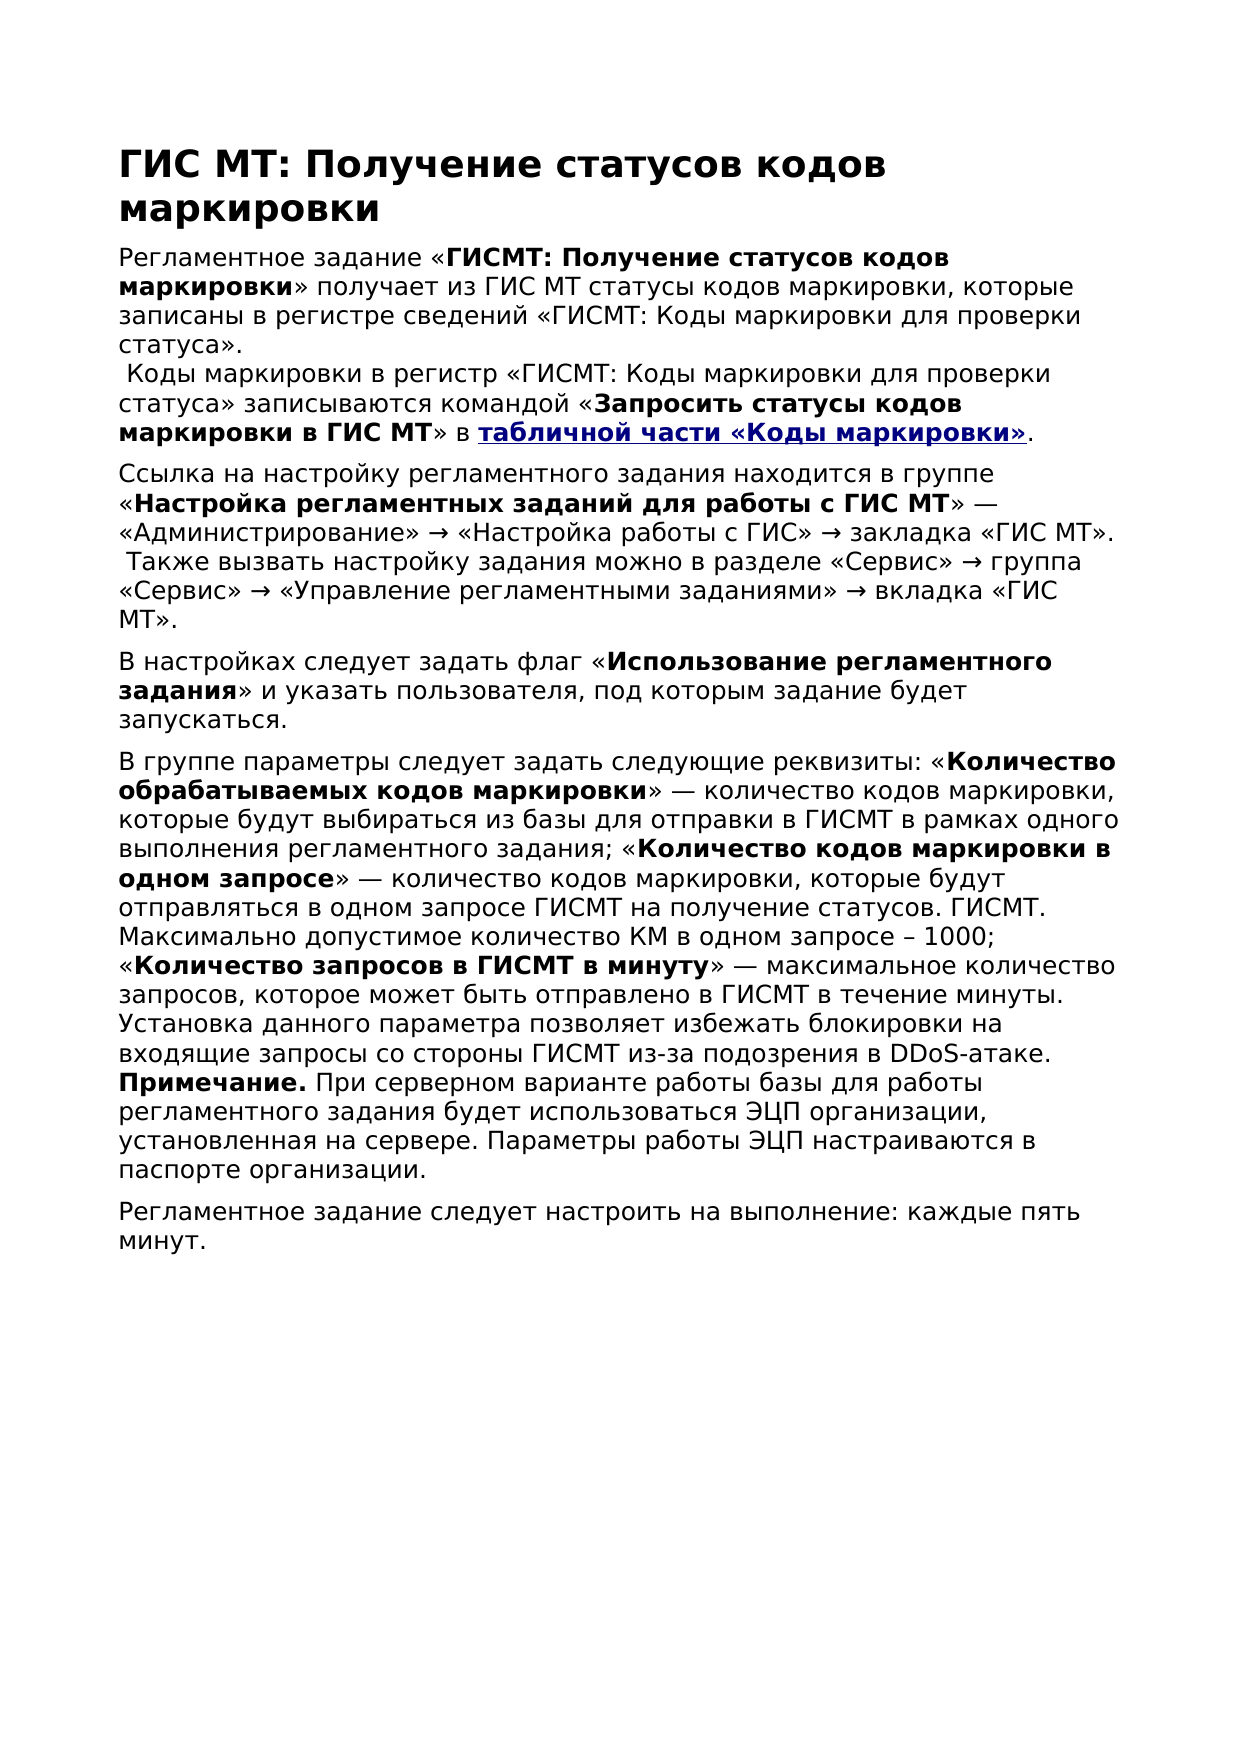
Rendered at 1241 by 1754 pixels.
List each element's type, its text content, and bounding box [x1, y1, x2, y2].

text В настройках следует задать флаг «Использование регламентного задания» и указать пользователя, под которым задание будет запускаться. [118, 647, 1122, 734]
text Ссылка на настройку регламентного задания находится в группе «Настройка регламентных заданий для работы с ГИС МТ» — «Администрирование» → «Настройка работы с ГИС» → закладка «ГИС МТ». Также вызвать настройку задания можно в разделе «Сервис» → группа «Сервис» → «Управление регламентными заданиями» → вкладка «ГИС МТ». [118, 459, 1122, 634]
text Регламентное задание следует настроить на выполнение: каждые пять минут. [118, 1197, 1122, 1255]
text В группе параметры следует задать следующие реквизиты: «Количество обрабатываемых кодов маркировки» — количество кодов маркировки, которые будут выбираться из базы для отправки в ГИСМТ в рамках одного выполнения регламентного задания; «Количество кодов маркировки в одном запросе» — количество кодов маркировки, которые будут отправляться в одном запросе ГИСМТ на получение статусов. ГИСМТ. Максимально допустимое количество КМ в одном запросе – 1000; «Количество запросов в ГИСМТ в минуту» — максимальное количество запросов, которое может быть отправлено в ГИСМТ в течение минуты. Установка данного параметра позволяет избежать блокировки на входящие запросы со стороны ГИСМТ из-за подозрения в DDoS-атаке. Примечание. При серверном варианте работы базы для работы регламентного задания будет использоваться ЭЦП организации, установленная на сервере. Параметры работы ЭЦП настраиваются в паспорте организации. [118, 747, 1122, 1184]
subtitle ГИС МТ: Получение статусов кодов маркировки [118, 143, 1122, 230]
text Регламентное задание «ГИСМТ: Получение статусов кодов маркировки» получает из ГИС МТ статусы кодов маркировки, которые записаны в регистре сведений «ГИСМТ: Коды маркировки для проверки статуса». Коды маркировки в регистр «ГИСМТ: Коды маркировки для проверки статуса» записываются командой «Запросить статусы кодов маркировки в ГИС МТ» в табличной части «Коды маркировки». [118, 243, 1122, 447]
